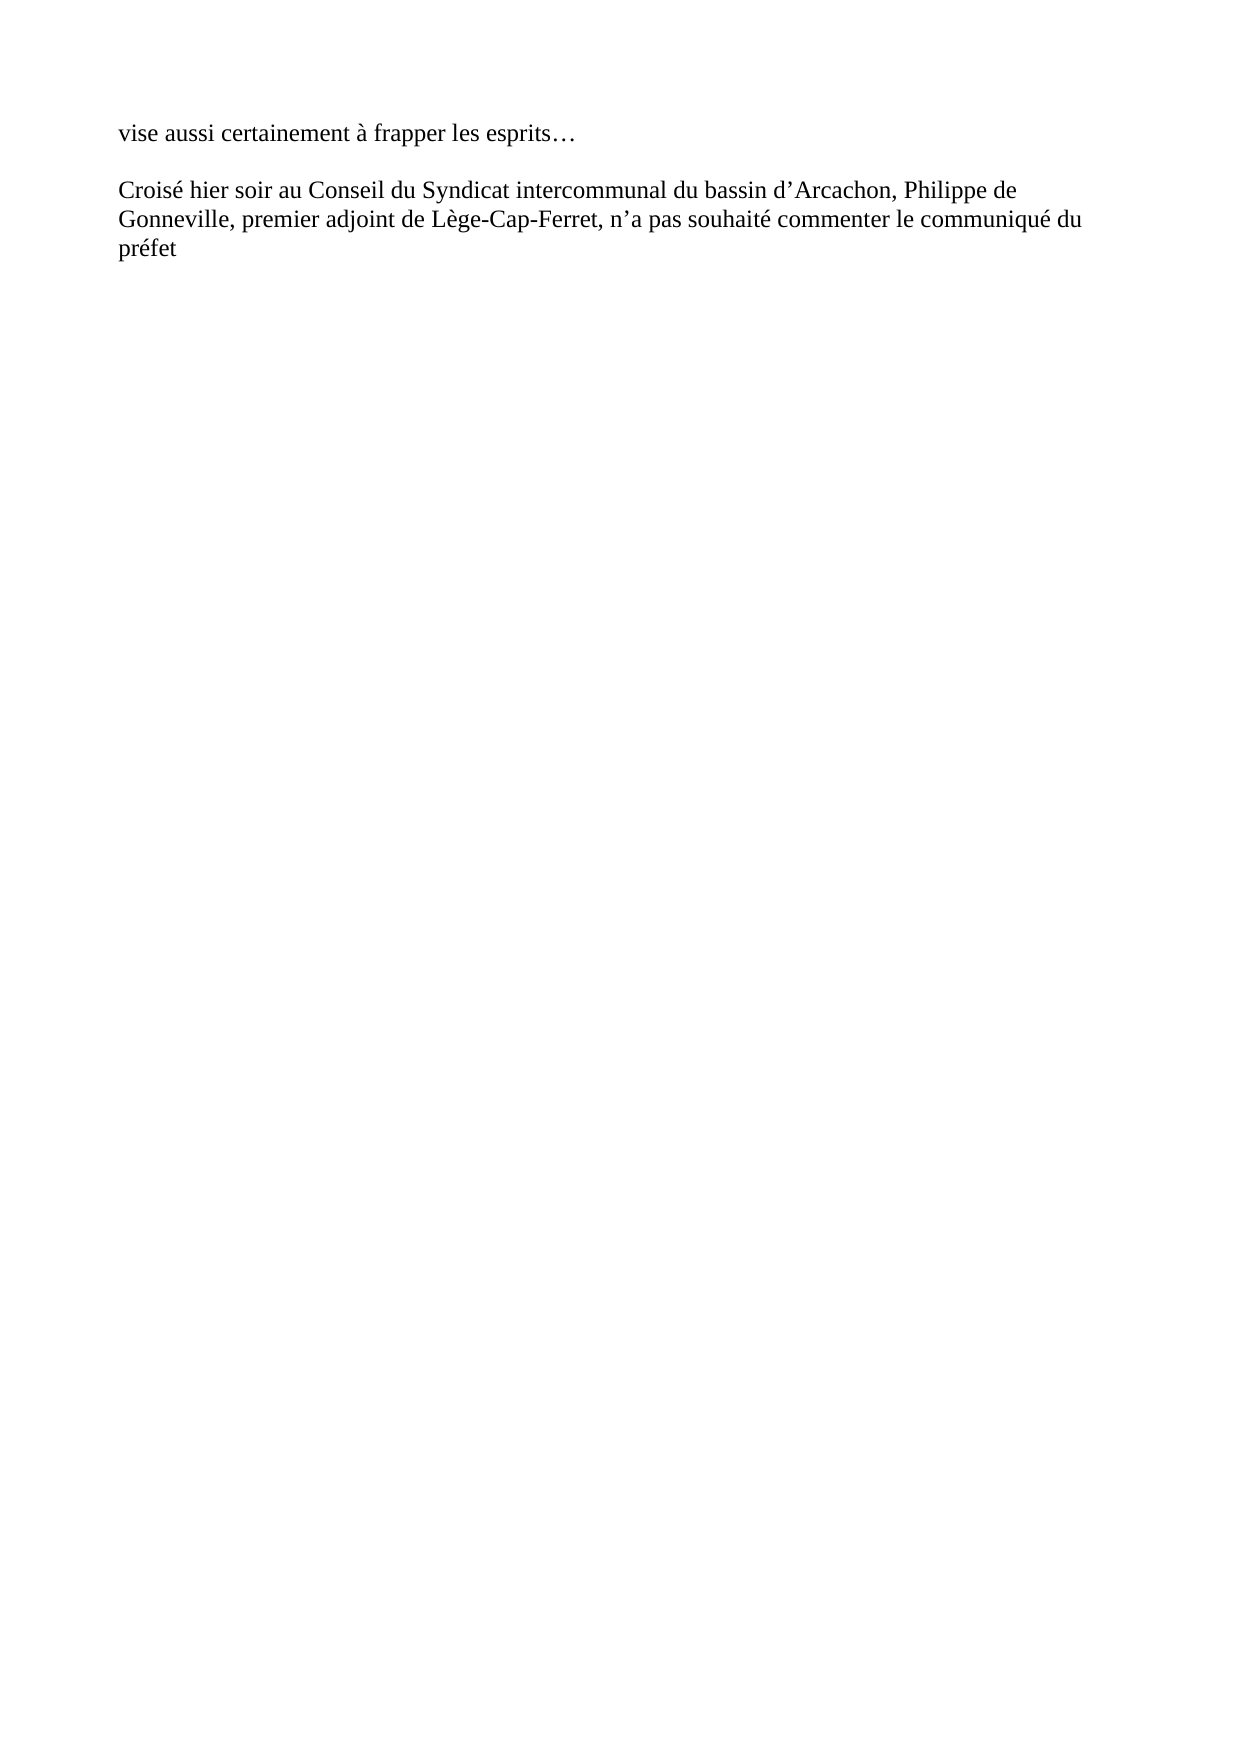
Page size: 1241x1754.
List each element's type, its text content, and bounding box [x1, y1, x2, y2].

text vise aussi certainement à frapper les esprits… [118, 118, 1122, 147]
text Croisé hier soir au Conseil du Syndicat intercommunal du bassin d’Arcachon, Philippe de Gonneville, premier adjoint de Lège-Cap-Ferret, n’a pas souhaité commenter le communiqué du préfet [118, 176, 1122, 262]
